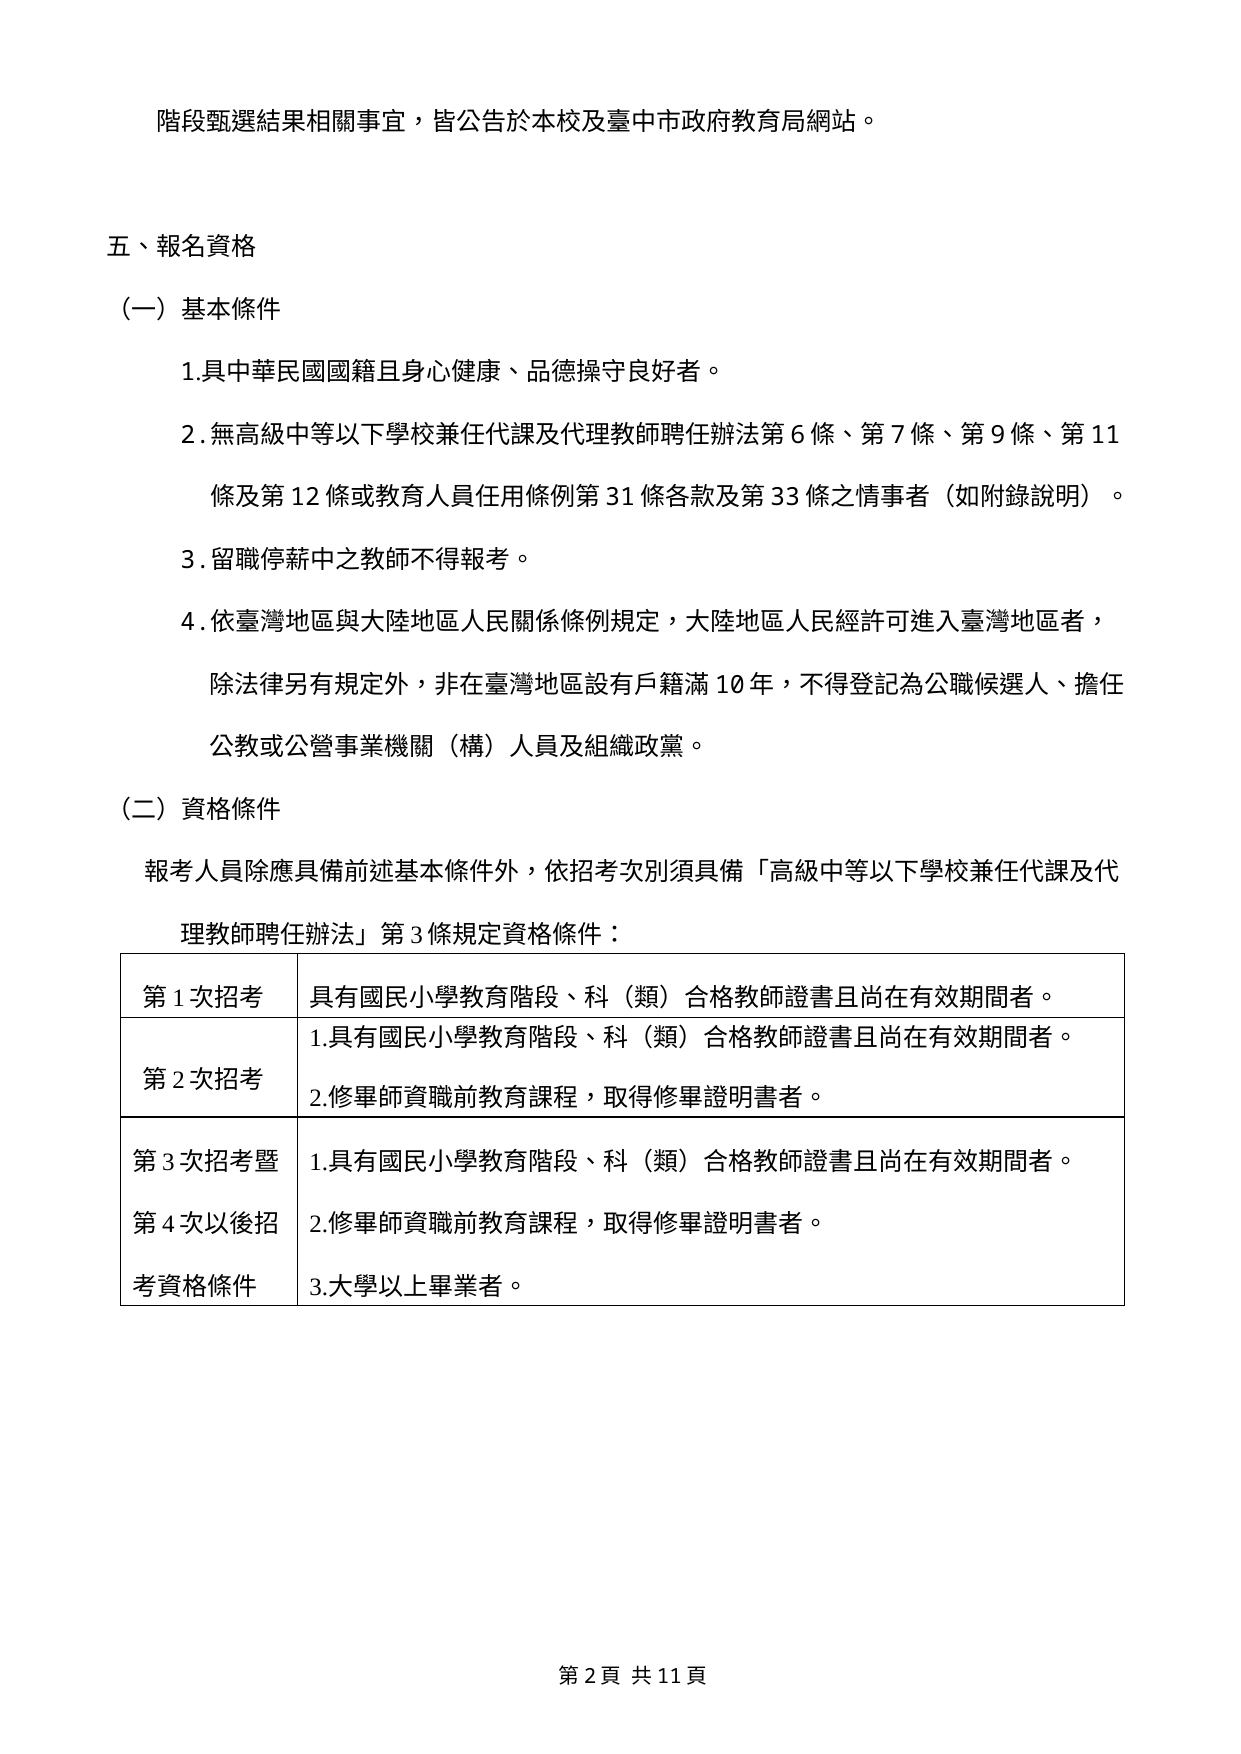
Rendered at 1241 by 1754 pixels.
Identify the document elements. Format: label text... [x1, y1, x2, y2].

text （二）資格條件 [106, 766, 1134, 828]
text 3.留職停薪中之教師不得報考。 [180, 516, 1134, 578]
text 1.具中華民國國籍且身心健康、品德操守良好者。 [180, 328, 1134, 391]
text 階段甄選結果相關事宜，皆公告於本校及臺中市政府教育局網站。 [106, 78, 1134, 141]
text 報考人員除應具備前述基本條件外，依招考次別須具備「高級中等以下學校兼任代課及代理教師聘任辦法」第3條規定資格條件： [106, 828, 1134, 953]
text 2.無高級中等以下學校兼任代課及代理教師聘任辦法第6條、第7條、第9條、第11條及第12條或教育人員任用條例第31條各款及第33條之情事者（如附錄說明）。 [180, 391, 1134, 516]
table_cell 第2次招考 [121, 1018, 297, 1116]
table_header 第1次招考 [121, 954, 297, 1017]
table_header 具有國民小學教育階段、科（類）合格教師證書且尚在有效期間者。 [298, 954, 1124, 1017]
table_cell 1.具有國民小學教育階段、科（類）合格教師證書且尚在有效期間者。 2.修畢師資職前教育課程，取得修畢證明書者。 3.大學以上畢業者。 [298, 1118, 1124, 1305]
text （一）基本條件 [106, 266, 1134, 328]
text 4.依臺灣地區與大陸地區人民關係條例規定，大陸地區人民經許可進入臺灣地區者，除法律另有規定外，非在臺灣地區設有戶籍滿10年，不得登記為公職候選人、擔任公教或公營事業機關（構）人員及組織政黨。 [180, 578, 1134, 766]
text 五、報名資格 [106, 203, 1134, 266]
table_cell 第3次招考暨 第4次以後招 考資格條件 [121, 1118, 297, 1305]
table_cell 1.具有國民小學教育階段、科（類）合格教師證書且尚在有效期間者。 2.修畢師資職前教育課程，取得修畢證明書者。 [298, 1018, 1124, 1116]
